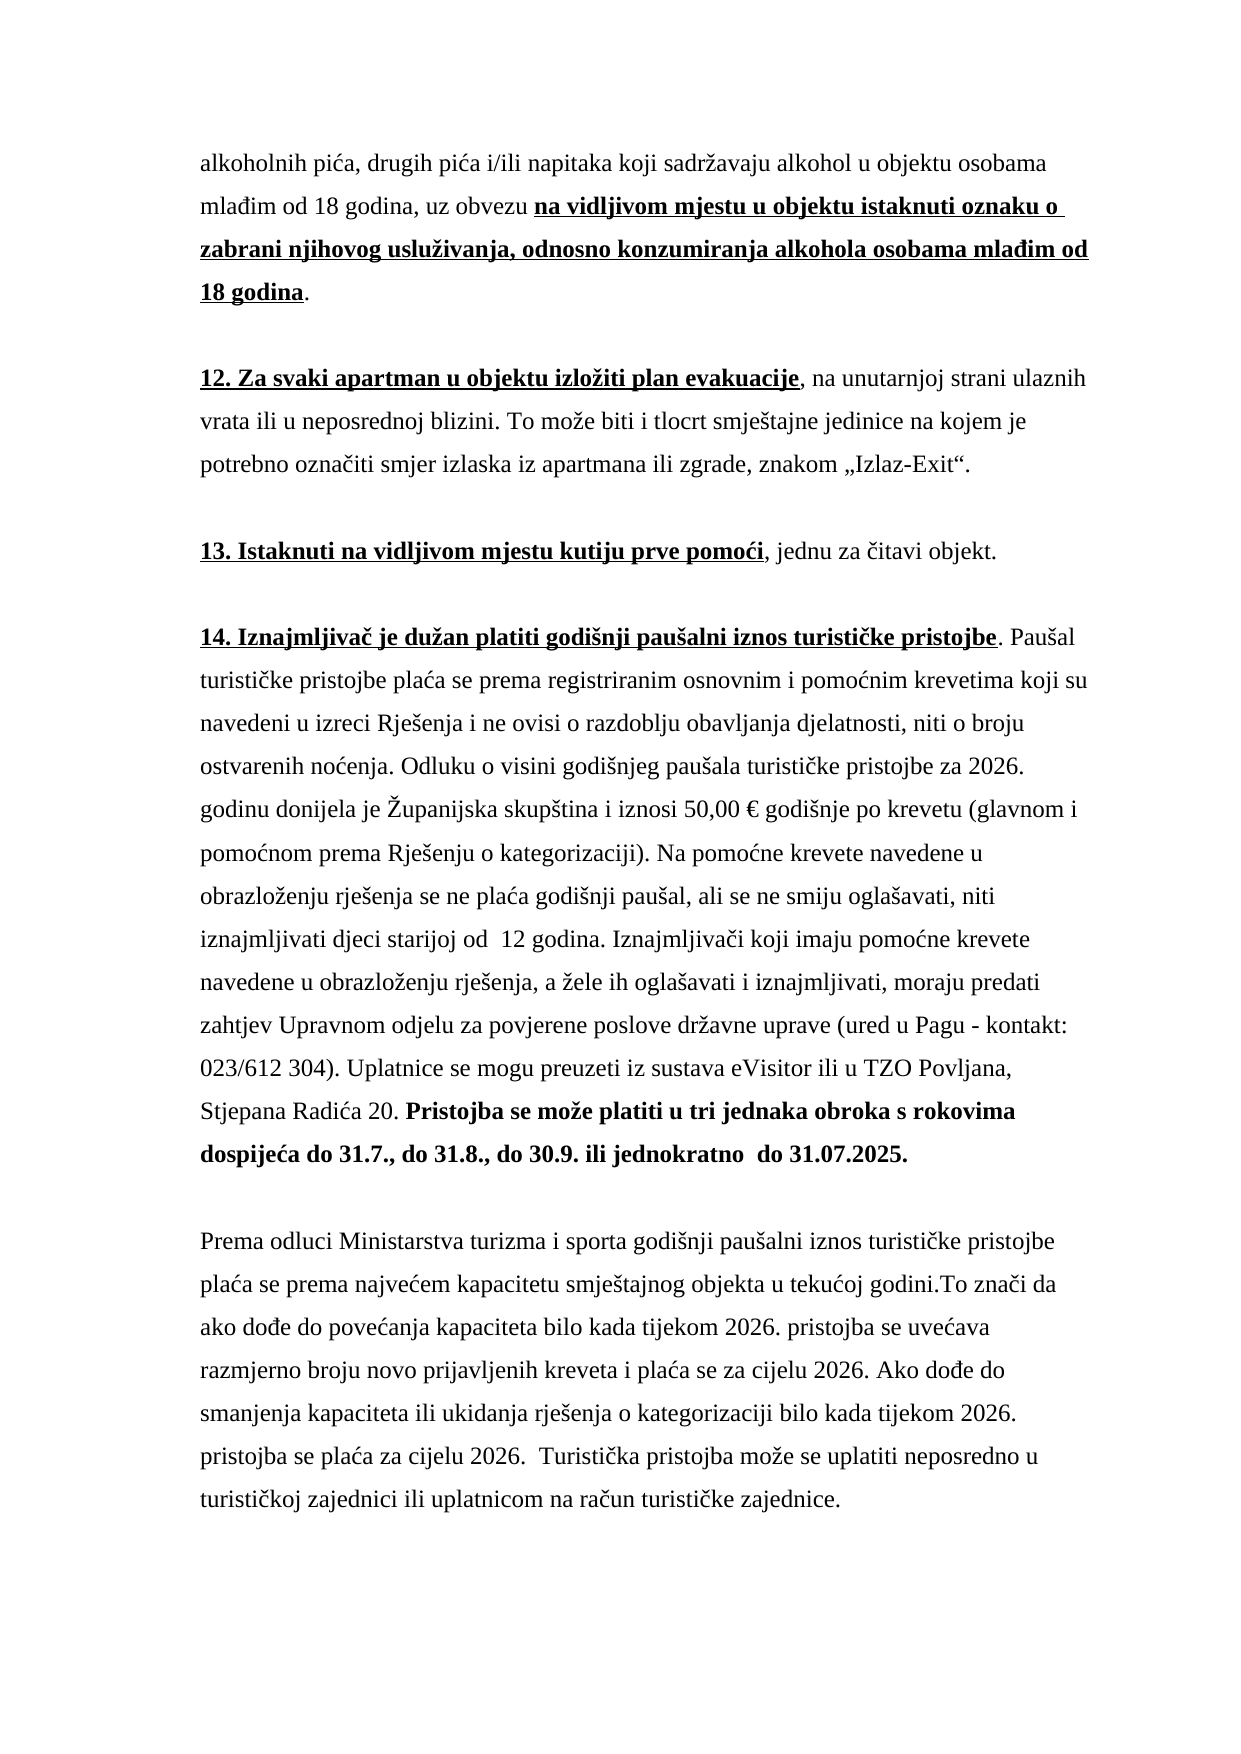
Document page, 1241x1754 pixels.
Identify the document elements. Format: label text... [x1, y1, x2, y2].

list alkoholnih pića, drugih pića i/ili napitaka koji sadržavaju alkohol u objektu osobama mlađim od 18 godina, uz obvezu na vidljivom mjestu u objektu istaknuti oznaku o zabrani njihovog usluživanja, odnosno konzumiranja alkohola osobama mlađim od 18 godina. 12. Za svaki apartman u objektu izložiti plan evakuacije, na unutarnjoj strani ulaznih vrata ili u neposrednoj blizini. To može biti i tlocrt smještajne jedinice na kojem je potrebno označiti smjer izlaska iz apartmana ili zgrade, znakom „Izlaz-Exit“. 13. Istaknuti na vidljivom mjestu kutiju prve pomoći, jednu za čitavi objekt. 14. Iznajmljivač je dužan platiti godišnji paušalni iznos turističke pristojbe. Paušal turističke pristojbe plaća se prema registriranim osnovnim i pomoćnim krevetima koji su navedeni u izreci Rješenja i ne ovisi o razdoblju obavljanja djelatnosti, niti o broju ostvarenih noćenja. Odluku o visini godišnjeg paušala turističke pristojbe za 2026. godinu donijela je Županijska skupština i iznosi 50,00 € godišnje po krevetu (glavnom i pomoćnom prema Rješenju o kategorizaciji). Na pomoćne krevete navedene u obrazloženju rješenja se ne plaća godišnji paušal, ali se ne smiju oglašavati, niti iznajmljivati djeci starijoj od 12 godina. Iznajmljivači koji imaju pomoćne krevete navedene u obrazloženju rješenja, a žele ih oglašavati i iznajmljivati, moraju predati zahtjev Upravnom odjelu za povjerene poslove državne uprave (ured u Pagu - kontakt: 023/612 304). Uplatnice se mogu preuzeti iz sustava eVisitor ili u TZO Povljana, Stjepana Radića 20. Pristojba se može platiti u tri jednaka obroka s rokovima dospijeća do 31.7., do 31.8., do 30.9. ili jednokratno do 31.07.2025. Prema odluci Ministarstva turizma i sporta godišnji paušalni iznos turističke pristojbe plaća se prema najvećem kapacitetu smještajnog objekta u tekućoj godini.To znači da ako dođe do povećanja kapaciteta bilo kada tijekom 2026. pristojba se uvećava razmjerno broju novo prijavljenih kreveta i plaća se za cijelu 2026. Ako dođe do smanjenja kapaciteta ili ukidanja rješenja o kategorizaciji bilo kada tijekom 2026. pristojba se plaća za cijelu 2026. Turistička pristojba može se uplatiti neposredno u turističkoj zajednici ili uplatnicom na račun turističke zajednice. [200, 148, 1093, 1598]
